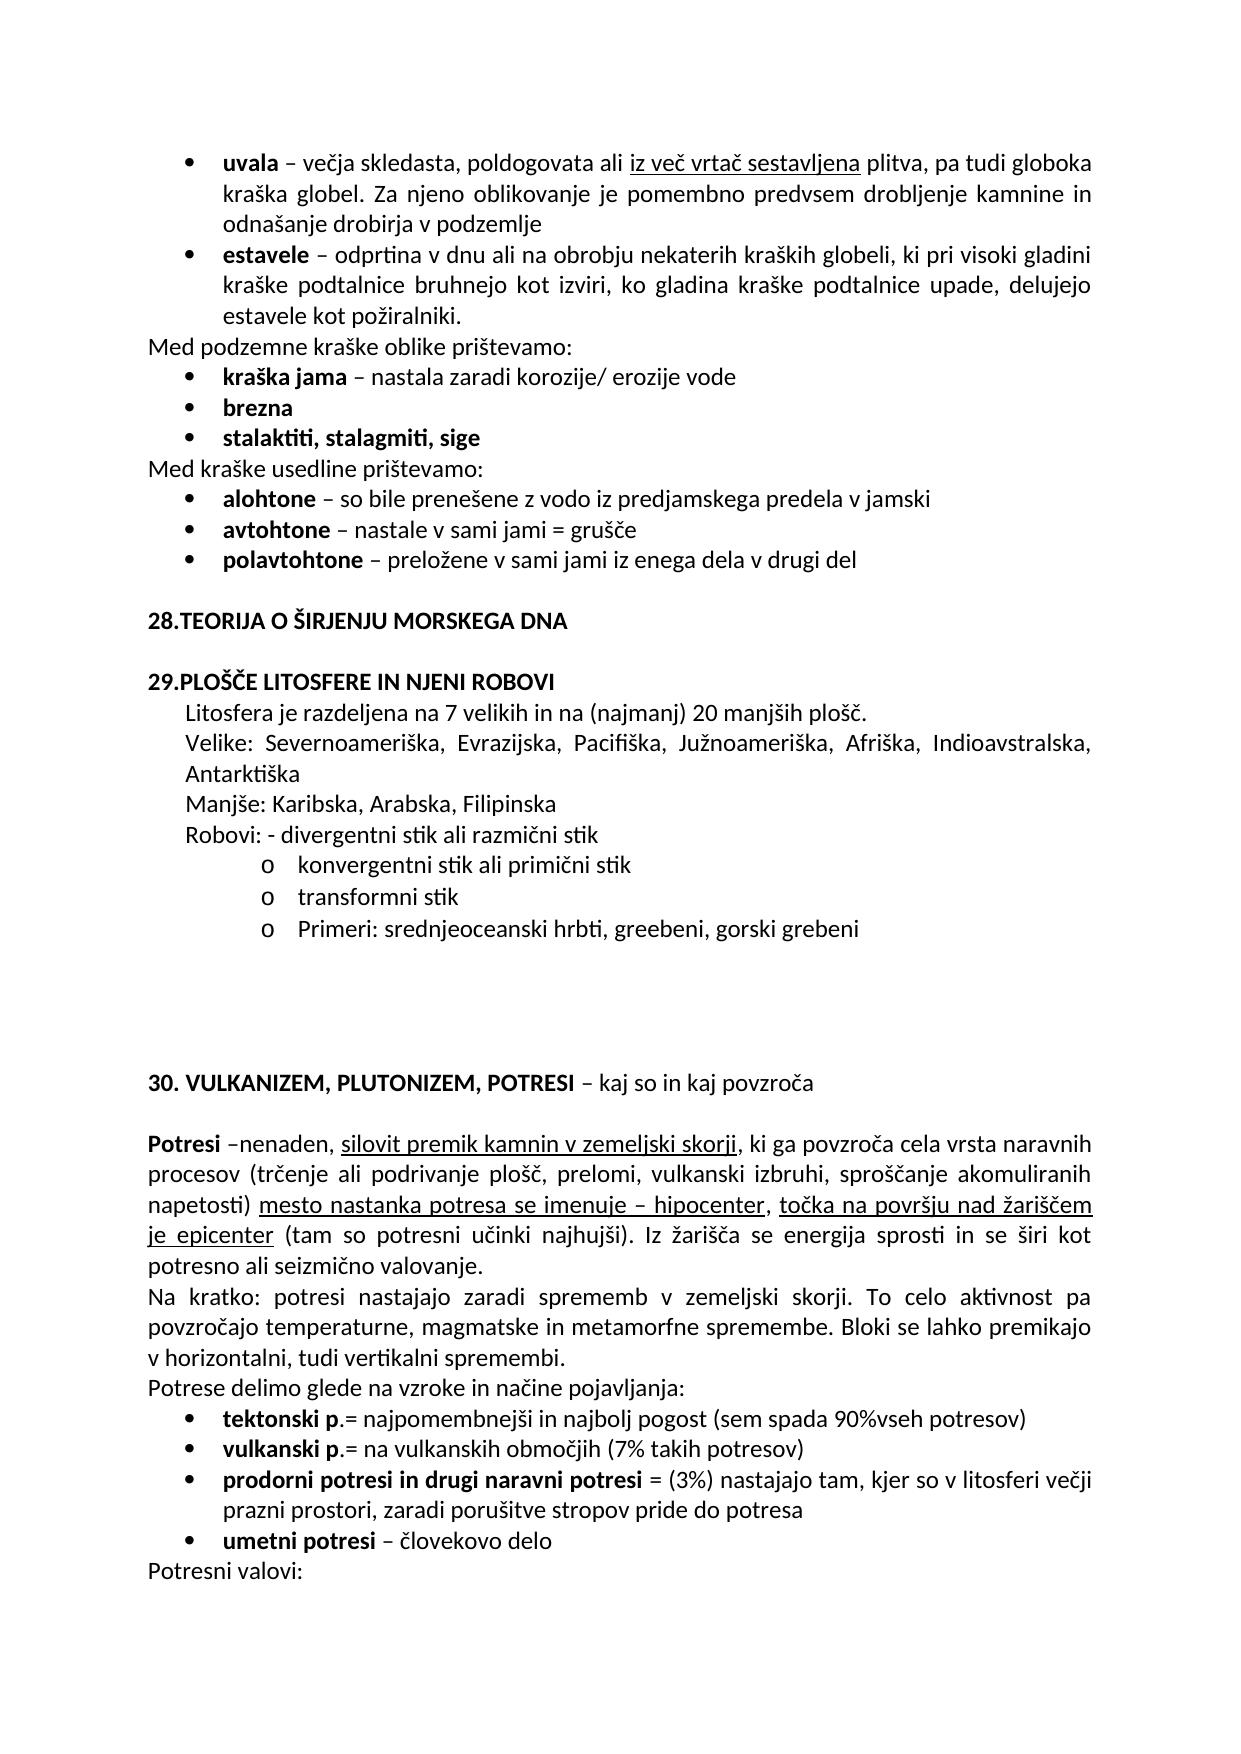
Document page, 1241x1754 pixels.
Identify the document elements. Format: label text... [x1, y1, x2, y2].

list vulkanski p.= na vulkanskih območjih (7% takih potresov) [185, 1433, 1093, 1464]
text Litosfera je razdeljena na 7 velikih in na (najmanj) 20 manjših plošč. [185, 697, 1093, 727]
text 28.TEORIJA O ŠIRJENJU MORSKEGA DNA [148, 605, 1093, 636]
text Potresi –nenaden, silovit premik kamnin v zemeljski skorji, ki ga povzroča cela vrsta naravnih procesov (trčenje ali podrivanje plošč, prelomi, vulkanski izbruhi, sproščanje akomuliranih napetosti) mesto nastanka potresa se imenuje – hipocenter, točka na površju nad žariščem je epicenter (tam so potresni učinki najhujši). Iz žarišča se energija sprosti in se širi kot potresno ali seizmično valovanje. [148, 1128, 1093, 1281]
text 29.PLOŠČE LITOSFERE IN NJENI ROBOVI [148, 666, 1093, 697]
list transformni stik [260, 881, 1093, 913]
text Robovi: - divergentni stik ali razmični stik [185, 819, 1093, 849]
text Potresni valovi: [148, 1555, 1093, 1586]
list konvergentni stik ali primični stik [260, 849, 1093, 881]
list Primeri: srednjeoceanski hrbti, greebeni, gorski grebeni [260, 913, 1093, 945]
list avtohtone – nastale v sami jami = grušče [185, 514, 1093, 544]
text Na kratko: potresi nastajajo zaradi sprememb v zemeljski skorji. To celo aktivnost pa povzročajo temperaturne, magmatske in metamorfne spremembe. Bloki se lahko premikajo v horizontalni, tudi vertikalni spremembi. [148, 1281, 1093, 1372]
list stalaktiti, stalagmiti, sige [185, 422, 1093, 453]
text Manjše: Karibska, Arabska, Filipinska [185, 788, 1093, 819]
list brezna [185, 392, 1093, 422]
text Med kraške usedline prištevamo: [148, 453, 1093, 483]
text Potrese delimo glede na vzroke in načine pojavljanja: [148, 1372, 1093, 1403]
list polavtohtone – preložene v sami jami iz enega dela v drugi del [185, 544, 1093, 575]
list estavele – odprtina v dnu ali na obrobju nekaterih kraških globeli, ki pri visoki gladini kraške podtalnice bruhnejo kot izviri, ko gladina kraške podtalnice upade, delujejo estavele kot požiralniki. [185, 239, 1093, 331]
list umetni potresi – človekovo delo [185, 1525, 1093, 1555]
list tektonski p.= najpomembnejši in najbolj pogost (sem spada 90%vseh potresov) [185, 1403, 1093, 1433]
list alohtone – so bile prenešene z vodo iz predjamskega predela v jamski [185, 483, 1093, 514]
list prodorni potresi in drugi naravni potresi = (3%) nastajajo tam, kjer so v litosferi večji prazni prostori, zaradi porušitve stropov pride do potresa [185, 1464, 1093, 1525]
text 30. VULKANIZEM, PLUTONIZEM, POTRESI – kaj so in kaj povzroča [148, 1067, 1093, 1097]
list uvala – večja skledasta, poldogovata ali iz več vrtač sestavljena plitva, pa tudi globoka kraška globel. Za njeno oblikovanje je pomembno predvsem drobljenje kamnine in odnašanje drobirja v podzemlje [185, 148, 1093, 239]
text Med podzemne kraške oblike prištevamo: [148, 331, 1093, 361]
text Velike: Severnoameriška, Evrazijska, Pacifiška, Južnoameriška, Afriška, Indioavstralska, Antarktiška [185, 727, 1093, 788]
list kraška jama – nastala zaradi korozije/ erozije vode [185, 361, 1093, 392]
